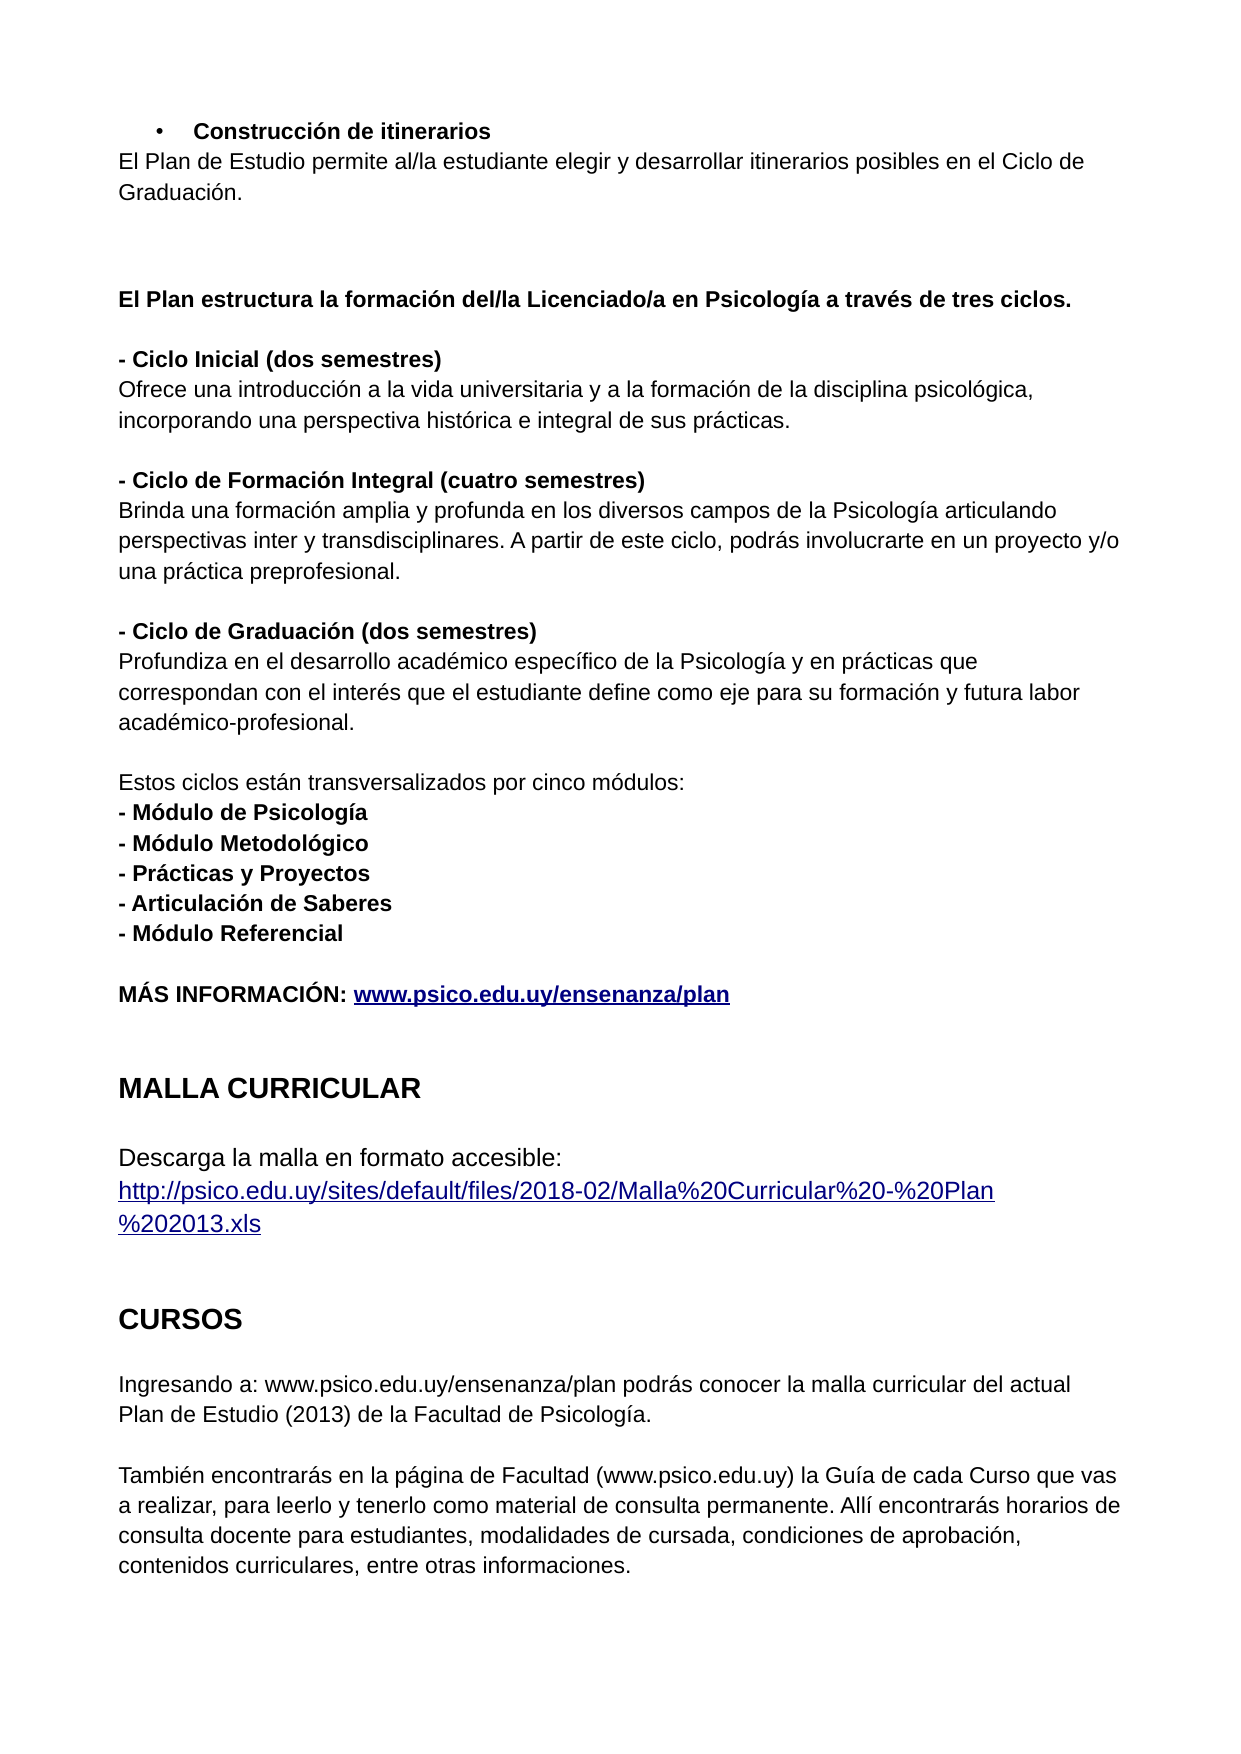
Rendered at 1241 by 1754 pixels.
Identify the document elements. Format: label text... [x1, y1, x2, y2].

text MÁS INFORMACIÓN: www.psico.edu.uy/ensenanza/plan [118, 981, 1122, 1007]
text También encontrarás en la página de Facultad (www.psico.edu.uy) la Guía de cada Curso que vas a realizar, para leerlo y tenerlo como material de consulta permanente. Allí encontrarás horarios de consulta docente para estudiantes, modalidades de cursada, condiciones de aprobación, contenidos curriculares, entre otras informaciones. [118, 1462, 1122, 1579]
text - Módulo Referencial [118, 920, 1122, 947]
text El Plan estructura la formación del/la Licenciado/a en Psicología a través de tres ciclos. [118, 286, 1122, 312]
text - Ciclo Inicial (dos semestres) [118, 346, 1122, 373]
text Profundiza en el desarrollo académico específico de la Psicología y en prácticas que correspondan con el interés que el estudiante define como eje para su formación y futura labor académico-profesional. [118, 648, 1122, 735]
text Ingresando a: www.psico.edu.uy/ensenanza/plan podrás conocer la malla curricular del actual Plan de Estudio (2013) de la Facultad de Psicología. [118, 1371, 1122, 1428]
text - Articulación de Saberes [118, 890, 1122, 916]
text Descarga la malla en formato accesible: http://psico.edu.uy/sites/default/files/2018-02/Malla%20Curricular%20-%20Plan%202013.xls [118, 1143, 1122, 1238]
text - Módulo Metodológico [118, 829, 1122, 856]
text El Plan de Estudio permite al/la estudiante elegir y desarrollar itinerarios posibles en el Ciclo de Graduación. [118, 148, 1122, 205]
text - Ciclo de Formación Integral (cuatro semestres) [118, 467, 1122, 493]
text CURSOS [118, 1302, 1122, 1336]
text MALLA CURRICULAR [118, 1071, 1122, 1105]
text - Módulo de Psicología [118, 799, 1122, 826]
text Brinda una formación amplia y profunda en los diversos campos de la Psicología articulando perspectivas inter y transdisciplinares. A partir de este ciclo, podrás involucrarte en un proyecto y/o una práctica preprofesional. [118, 497, 1122, 584]
text - Ciclo de Graduación (dos semestres) [118, 618, 1122, 644]
text - Prácticas y Proyectos [118, 860, 1122, 886]
list Construcción de itinerarios [156, 118, 1122, 144]
text Estos ciclos están transversalizados por cinco módulos: [118, 769, 1122, 796]
text Ofrece una introducción a la vida universitaria y a la formación de la disciplina psicológica, incorporando una perspectiva histórica e integral de sus prácticas. [118, 376, 1122, 433]
